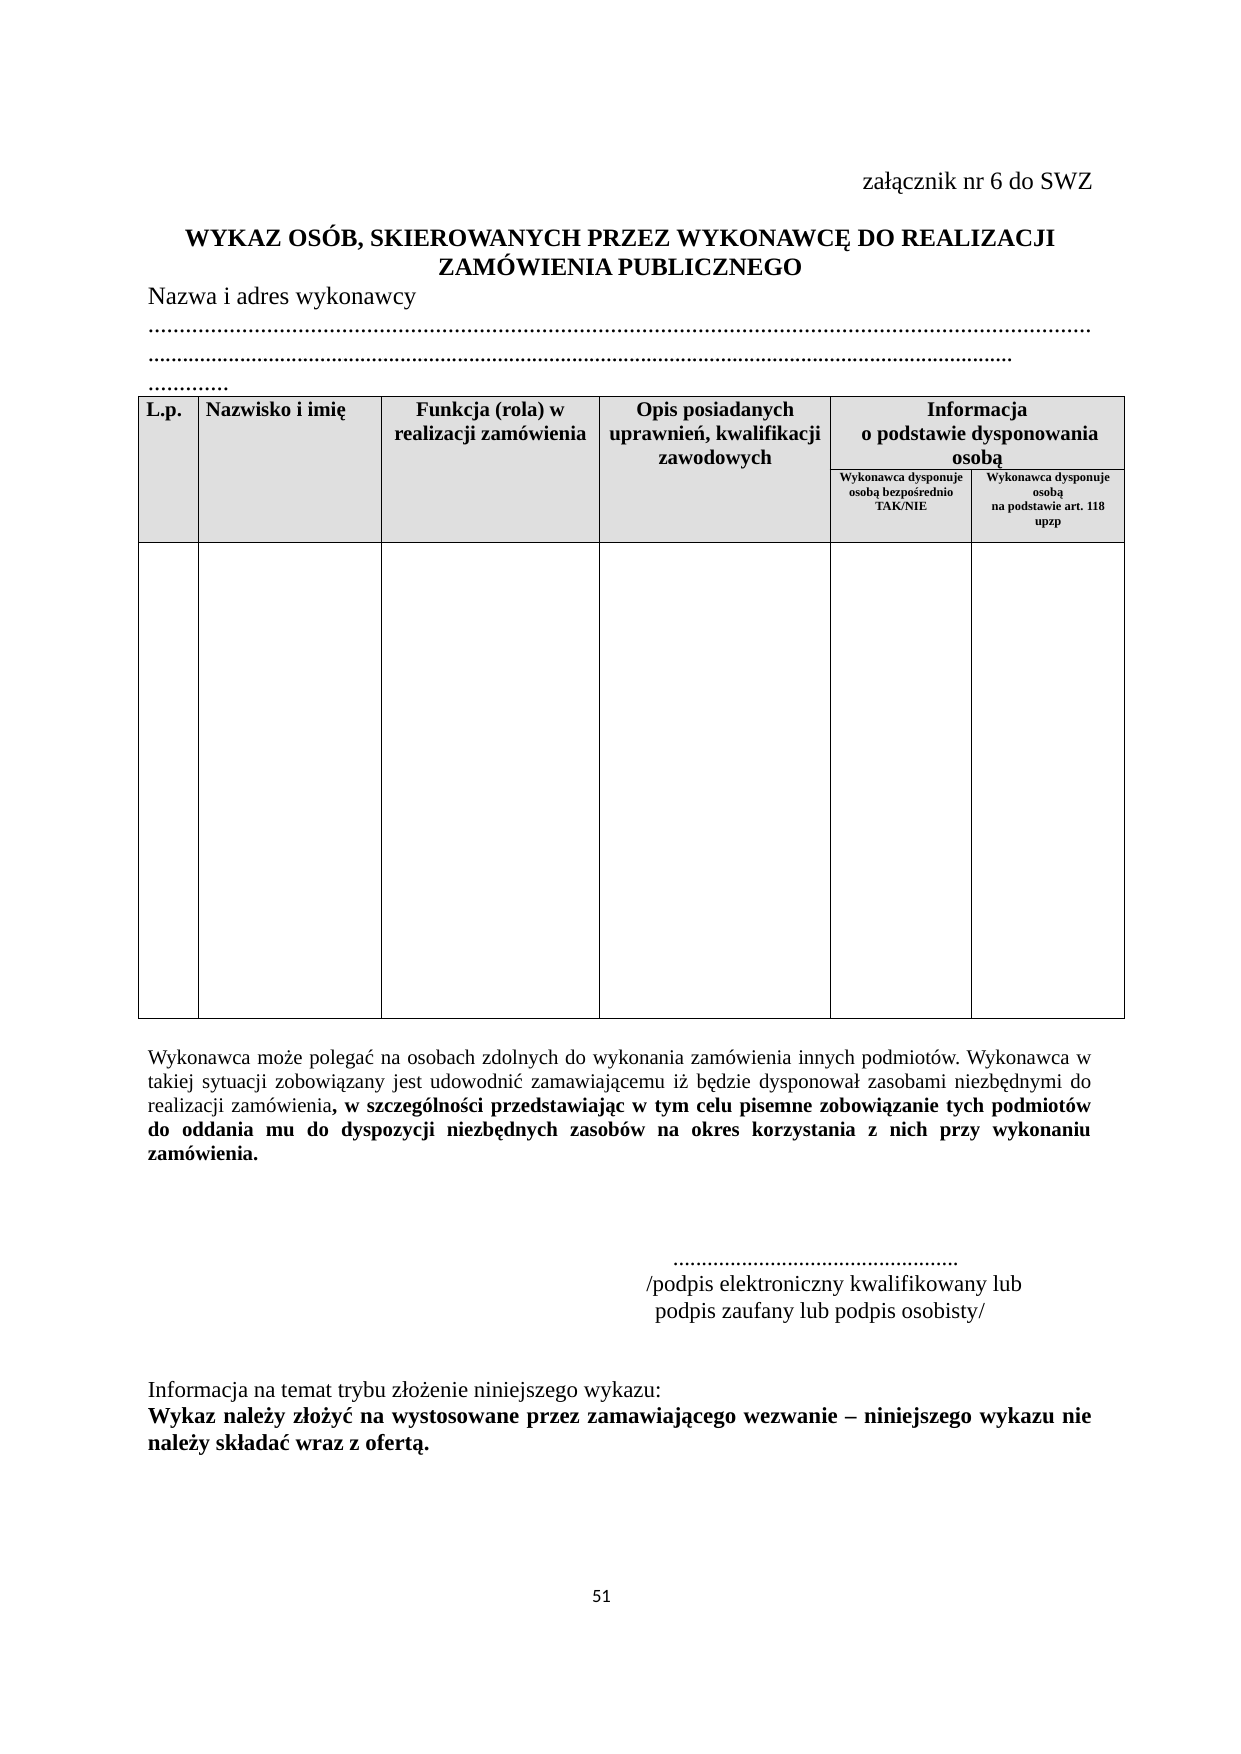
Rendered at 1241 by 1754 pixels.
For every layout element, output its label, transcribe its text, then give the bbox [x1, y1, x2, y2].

text /podpis elektroniczny kwalifikowany lub [148, 1271, 1093, 1297]
table_header Informacja o podstawie dysponowania osobą [831, 397, 1124, 469]
table_header Opis posiadanych uprawnień, kwalifikacji zawodowych [600, 397, 830, 542]
text Nazwa i adres wykonawcy [148, 281, 1093, 309]
table_cell Wykonawca dysponuje osobą na podstawie art. 118 upzp [972, 470, 1124, 542]
table_cell [139, 543, 198, 1017]
table_cell Wykonawca dysponuje osobą bezpośrednio TAK/NIE [831, 470, 971, 542]
table_header Nazwisko i imię [199, 397, 381, 542]
table_header L.p. [139, 397, 198, 542]
text Wykonawca może polegać na osobach zdolnych do wykonania zamówienia innych podmiotów. Wykonawca w takiej sytuacji zobowiązany jest udowodnić zamawiającemu iż będzie dysponował zasobami niezbędnymi do realizacji zamówienia, w szczególności przedstawiając w tym celu pisemne zobowiązanie tych podmiotów do oddania mu do dyspozycji niezbędnych zasobów na okres korzystania z nich przy wykonaniu zamówienia. [148, 1045, 1093, 1165]
table_cell [600, 543, 830, 1017]
table_cell [382, 543, 599, 1017]
table_cell [972, 543, 1124, 1017]
text WYKAZ OSÓB, SKIEROWANYCH PRZEZ WYKONAWCĘ DO REALIZACJI ZAMÓWIENIA PUBLICZNEGO [148, 223, 1093, 281]
text Informacja na temat trybu złożenie niniejszego wykazu: [148, 1376, 1093, 1402]
text załącznik nr 6 do SWZ [811, 166, 1093, 194]
text ....................................................................................................................................................... [148, 309, 1093, 338]
table_header Funkcja (rola) w realizacji zamówienia [382, 397, 599, 542]
text Wykaz należy złożyć na wystosowane przez zamawiającego wezwanie – niniejszego wykazu nie należy składać wraz z ofertą. [148, 1402, 1093, 1455]
text ....................................................................................................................................................... [148, 338, 1093, 367]
text .................................................. [148, 1244, 1093, 1271]
text ............. [148, 367, 1093, 396]
table_cell [199, 543, 381, 1017]
text podpis zaufany lub podpis osobisty/ [148, 1297, 1093, 1323]
table_cell [831, 543, 971, 1017]
